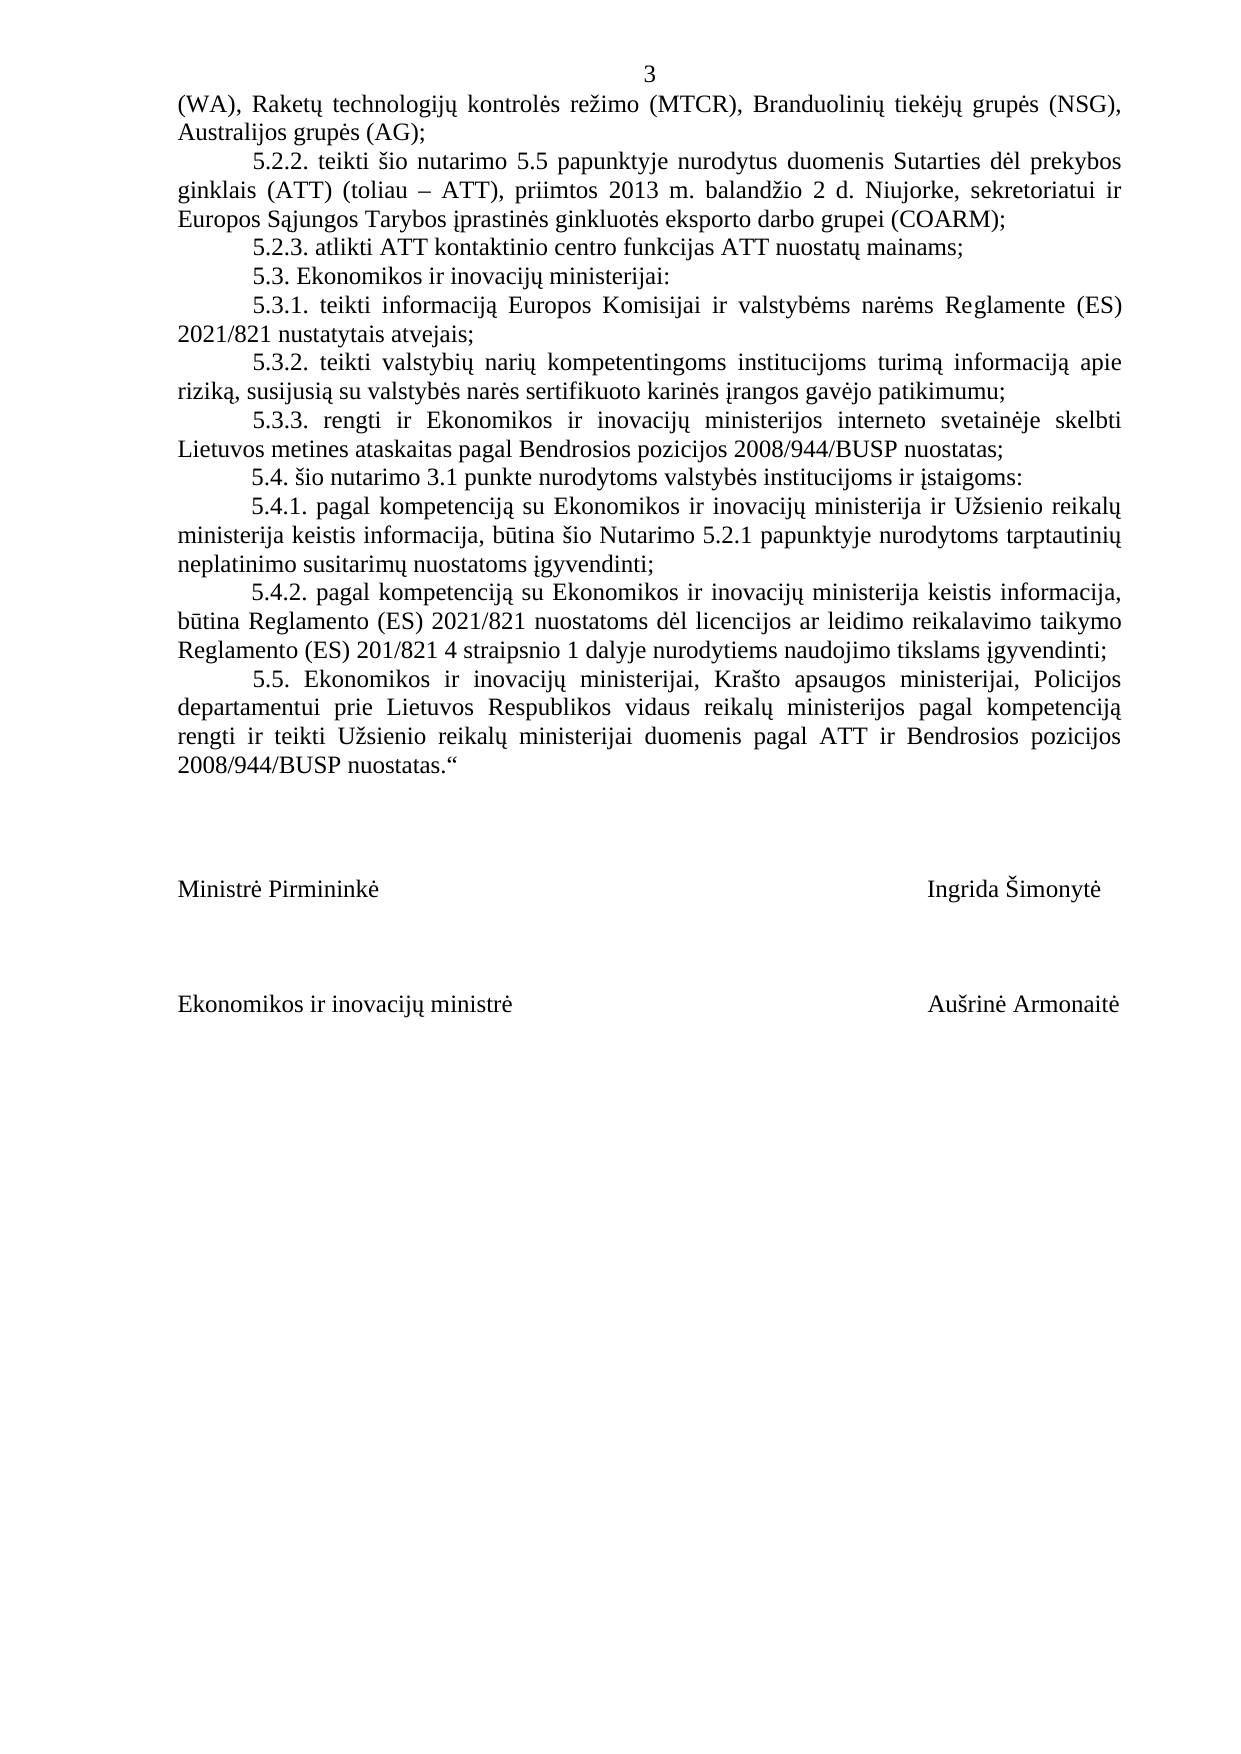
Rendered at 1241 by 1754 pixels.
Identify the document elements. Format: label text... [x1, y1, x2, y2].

text 5.2.3. atlikti ATT kontaktinio centro funkcijas ATT nuostatų mainams; [177, 232, 1122, 261]
text Ekonomikos ir inovacijų ministrė Aušrinė Armonaitė [177, 989, 1122, 1017]
text 5.3.2. teikti valstybių narių kompetentingoms institucijoms turimą informaciją apie riziką, susijusią su valstybės narės sertifikuoto karinės įrangos gavėjo patikimumu; [177, 347, 1122, 405]
text Ministrė Pirmininkė Ingrida Šimonytė [177, 874, 1122, 902]
text 5.3.1. teikti informaciją Europos Komisijai ir valstybėms narėms Reglamente (ES) 2021/821 nustatytais atvejais; [177, 290, 1122, 347]
text 5.5. Ekonomikos ir inovacijų ministerijai, Krašto apsaugos ministerijai, Policijos departamentui prie Lietuvos Respublikos vidaus reikalų ministerijos pagal kompetenciją rengti ir teikti Užsienio reikalų ministerijai duomenis pagal ATT ir Bendrosios pozicijos 2008/944/BUSP nuostatas.“ [177, 664, 1122, 779]
text 5.3. Ekonomikos ir inovacijų ministerijai: [177, 261, 1122, 290]
text 5.4.2. pagal kompetenciją su Ekonomikos ir inovacijų ministerija keistis informacija, būtina Reglamento (ES) 2021/821 nuostatoms dėl licencijos ar leidimo reikalavimo taikymo Reglamento (ES) 201/821 4 straipsnio 1 dalyje nurodytiems naudojimo tikslams įgyvendinti; [177, 577, 1122, 664]
text 5.3.3. rengti ir Ekonomikos ir inovacijų ministerijos interneto svetainėje skelbti Lietuvos metines ataskaitas pagal Bendrosios pozicijos 2008/944/BUSP nuostatas; [177, 405, 1122, 462]
text 5.4.1. pagal kompetenciją su Ekonomikos ir inovacijų ministerija ir Užsienio reikalų ministerija keistis informacija, būtina šio Nutarimo 5.2.1 papunktyje nurodytoms tarptautinių neplatinimo susitarimų nuostatoms įgyvendinti; [177, 491, 1122, 577]
text 5.2.2. teikti šio nutarimo 5.5 papunktyje nurodytus duomenis Sutarties dėl prekybos ginklais (ATT) (toliau – ATT), priimtos 2013 m. balandžio 2 d. Niujorke, sekretoriatui ir Europos Sąjungos Tarybos įprastinės ginkluotės eksporto darbo grupei (COARM); [177, 146, 1122, 232]
text (WA), Raketų technologijų kontrolės režimo (MTCR), Branduolinių tiekėjų grupės (NSG), Australijos grupės (AG); [177, 89, 1122, 146]
text 5.4. šio nutarimo 3.1 punkte nurodytoms valstybės institucijoms ir įstaigoms: [177, 462, 1122, 491]
